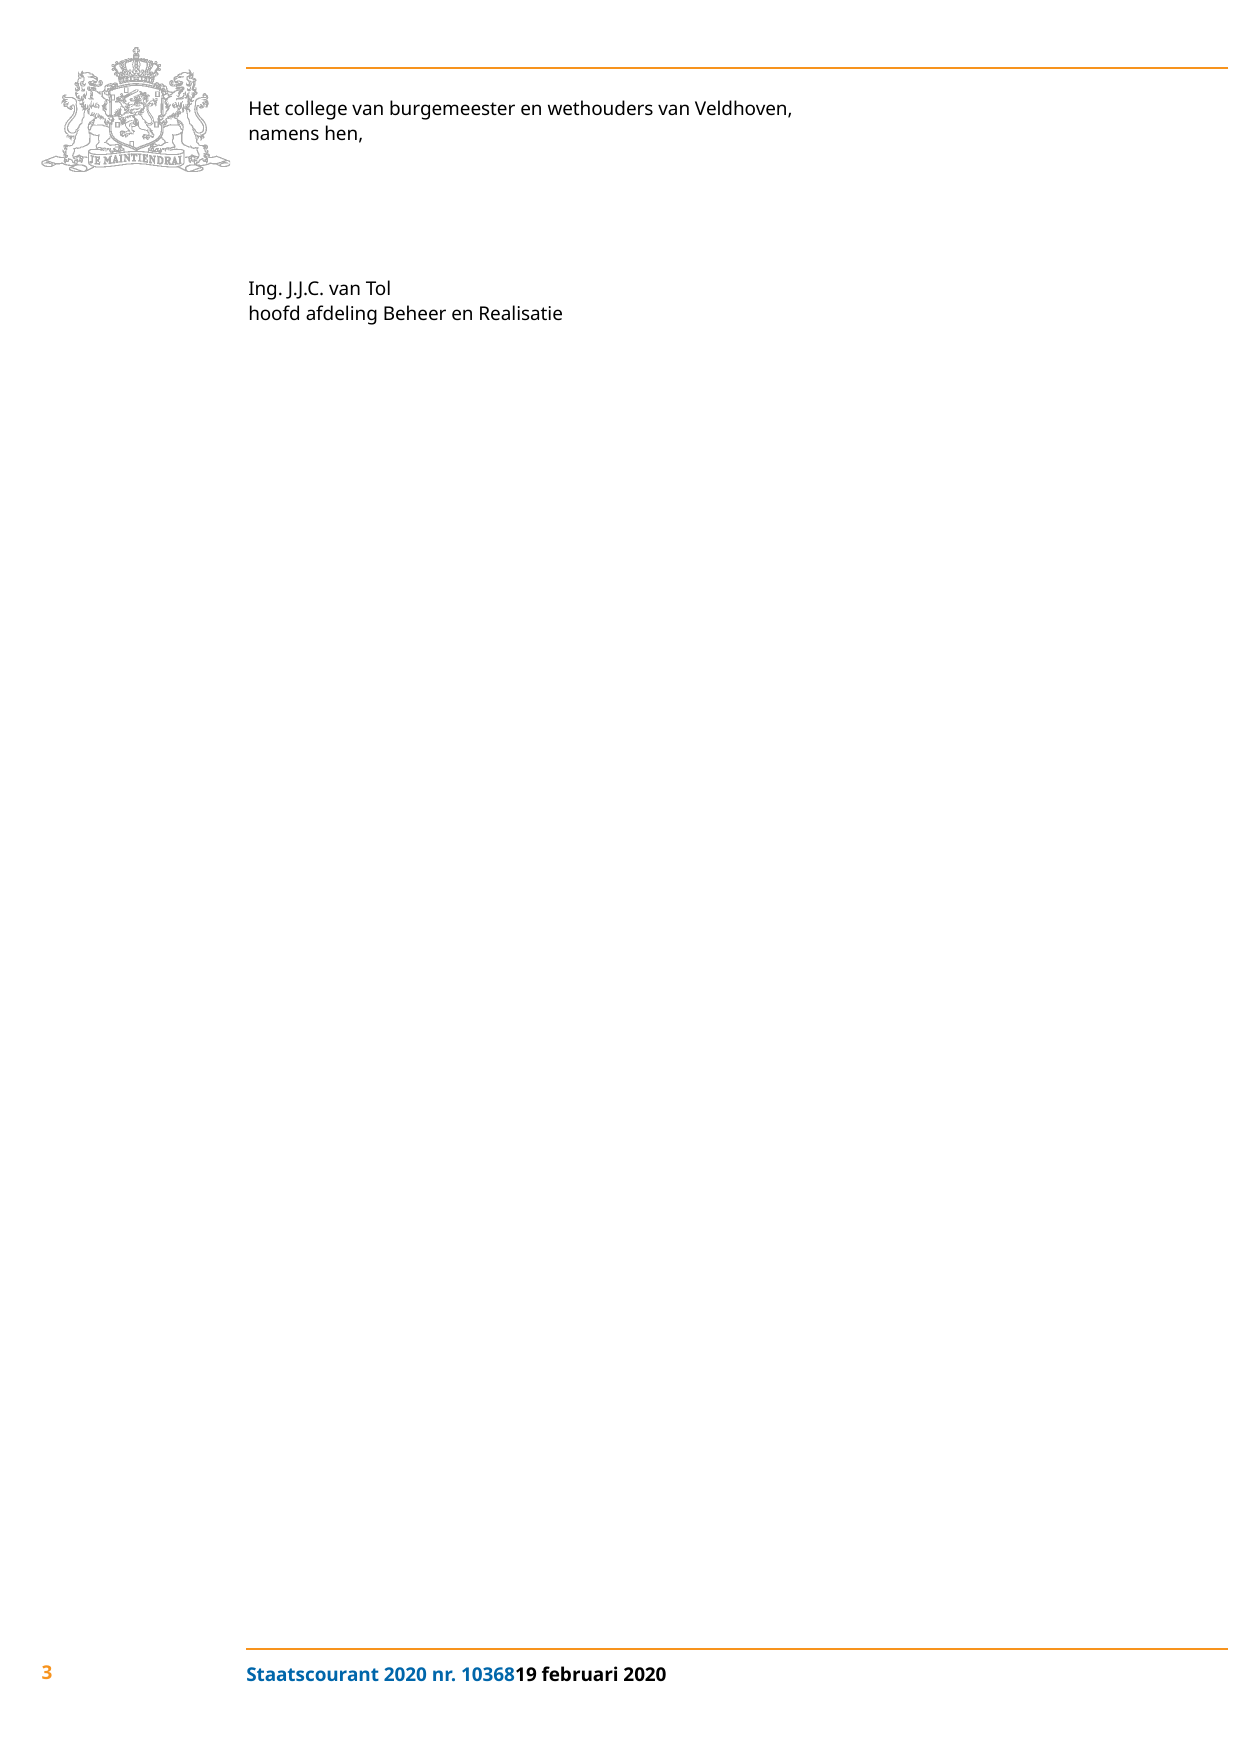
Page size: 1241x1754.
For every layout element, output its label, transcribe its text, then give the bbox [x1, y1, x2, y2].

picture [41, 47, 231, 172]
text namens hen, [248, 121, 1152, 146]
text Ing. J.J.C. van Tol [248, 275, 1152, 301]
text Het college van burgemeester en wethouders van Veldhoven, [248, 95, 1152, 121]
text hoofd afdeling Beheer en Realisatie [248, 301, 1152, 326]
